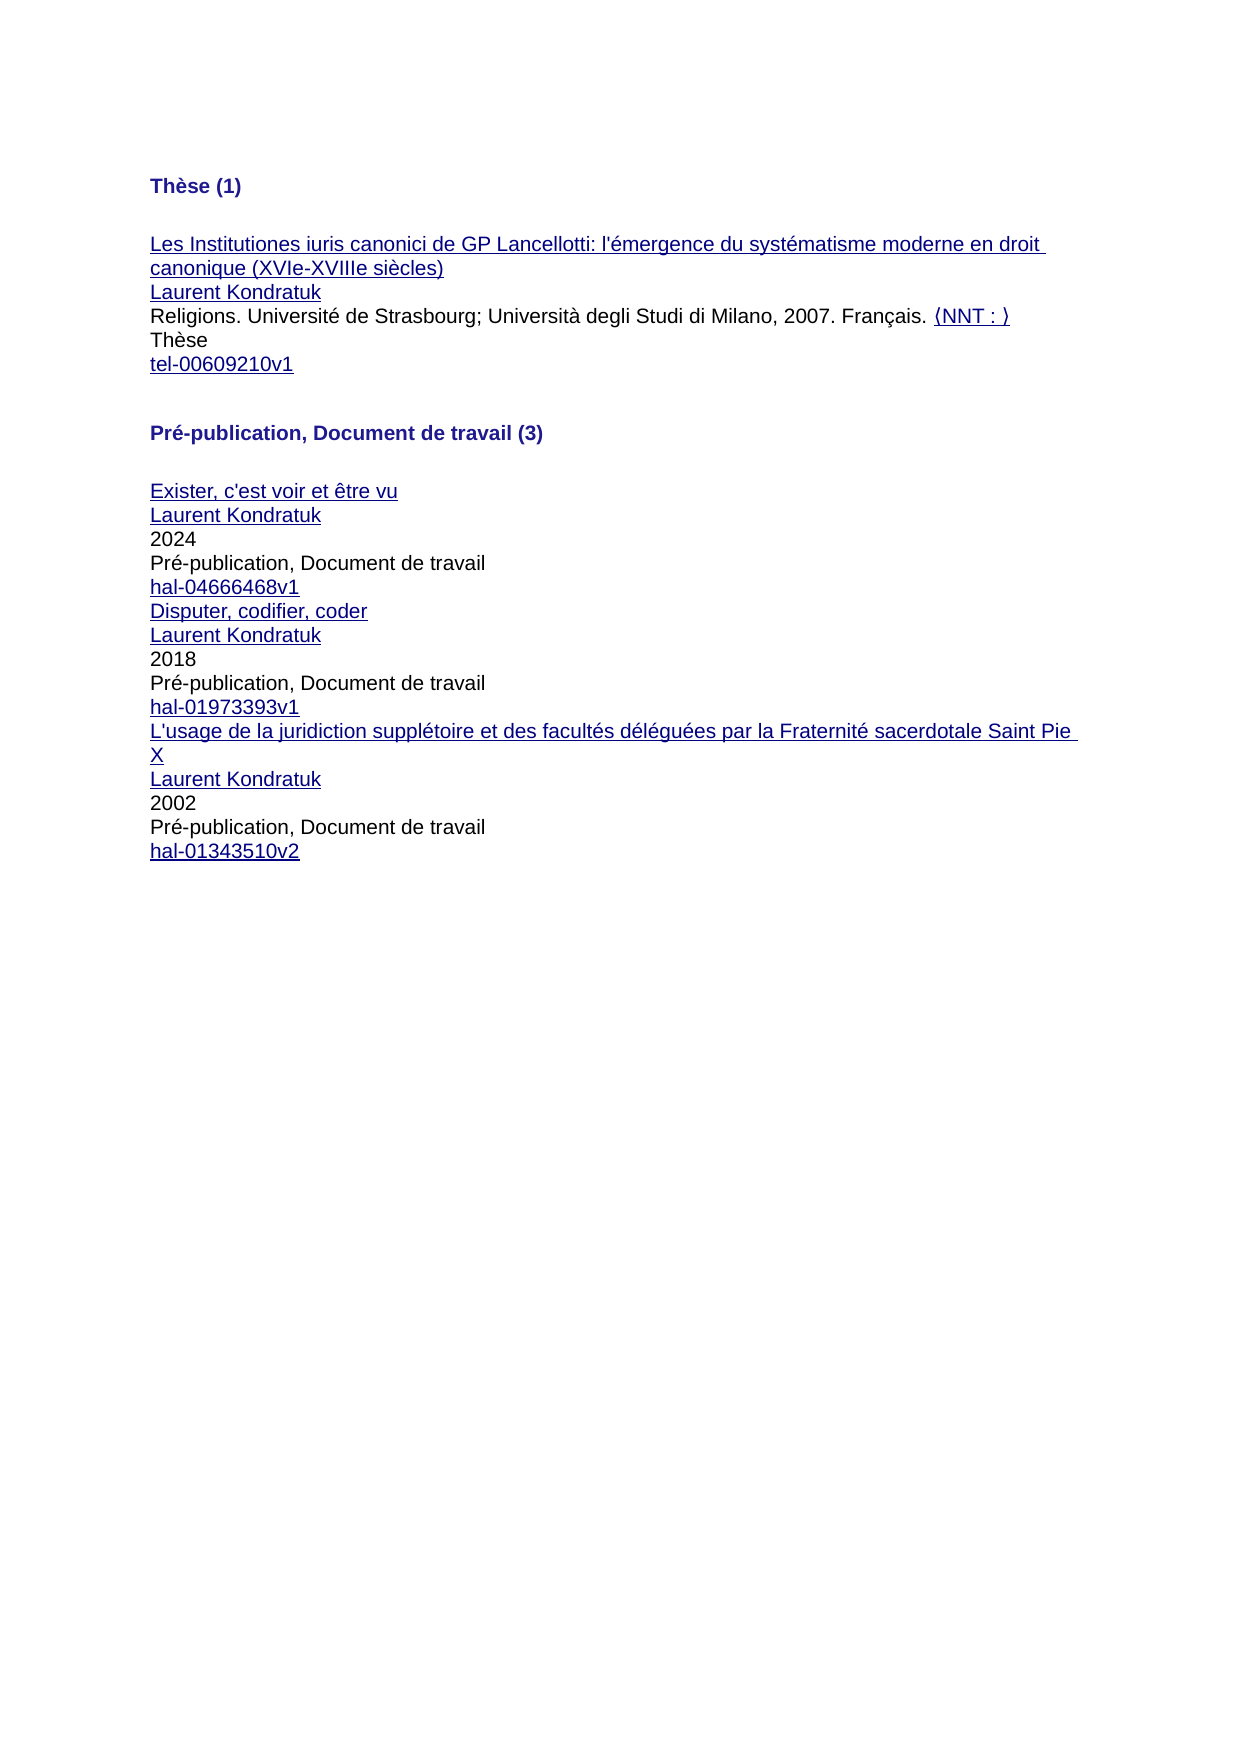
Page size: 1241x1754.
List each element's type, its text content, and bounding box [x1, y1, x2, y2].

table_header Exister, c'est voir et être vu Laurent Kondratuk 2024 Pré-publication, Document de travail hal-04666468v1 [150, 479, 1090, 599]
table_header Les Institutiones iuris canonici de GP Lancellotti: l'émergence du systématisme moderne en droit canonique (XVIe-XVIIIe siècles) Laurent Kondratuk Religions. Université de Strasbourg; Università degli Studi di Milano, 2007. Français. ⟨NNT : ⟩ Thèse tel-00609210v1 [150, 232, 1090, 376]
table_cell L'usage de la juridiction supplétoire et des facultés déléguées par la Fraternité sacerdotale Saint Pie X Laurent Kondratuk 2002 Pré-publication, Document de travail hal-01343510v2 [150, 719, 1090, 862]
subtitle Pré-publication, Document de travail (3) [150, 421, 1090, 445]
table_cell Disputer, codifier, coder Laurent Kondratuk 2018 Pré-publication, Document de travail hal-01973393v1 [150, 599, 1090, 719]
subtitle Thèse (1) [150, 174, 1090, 198]
